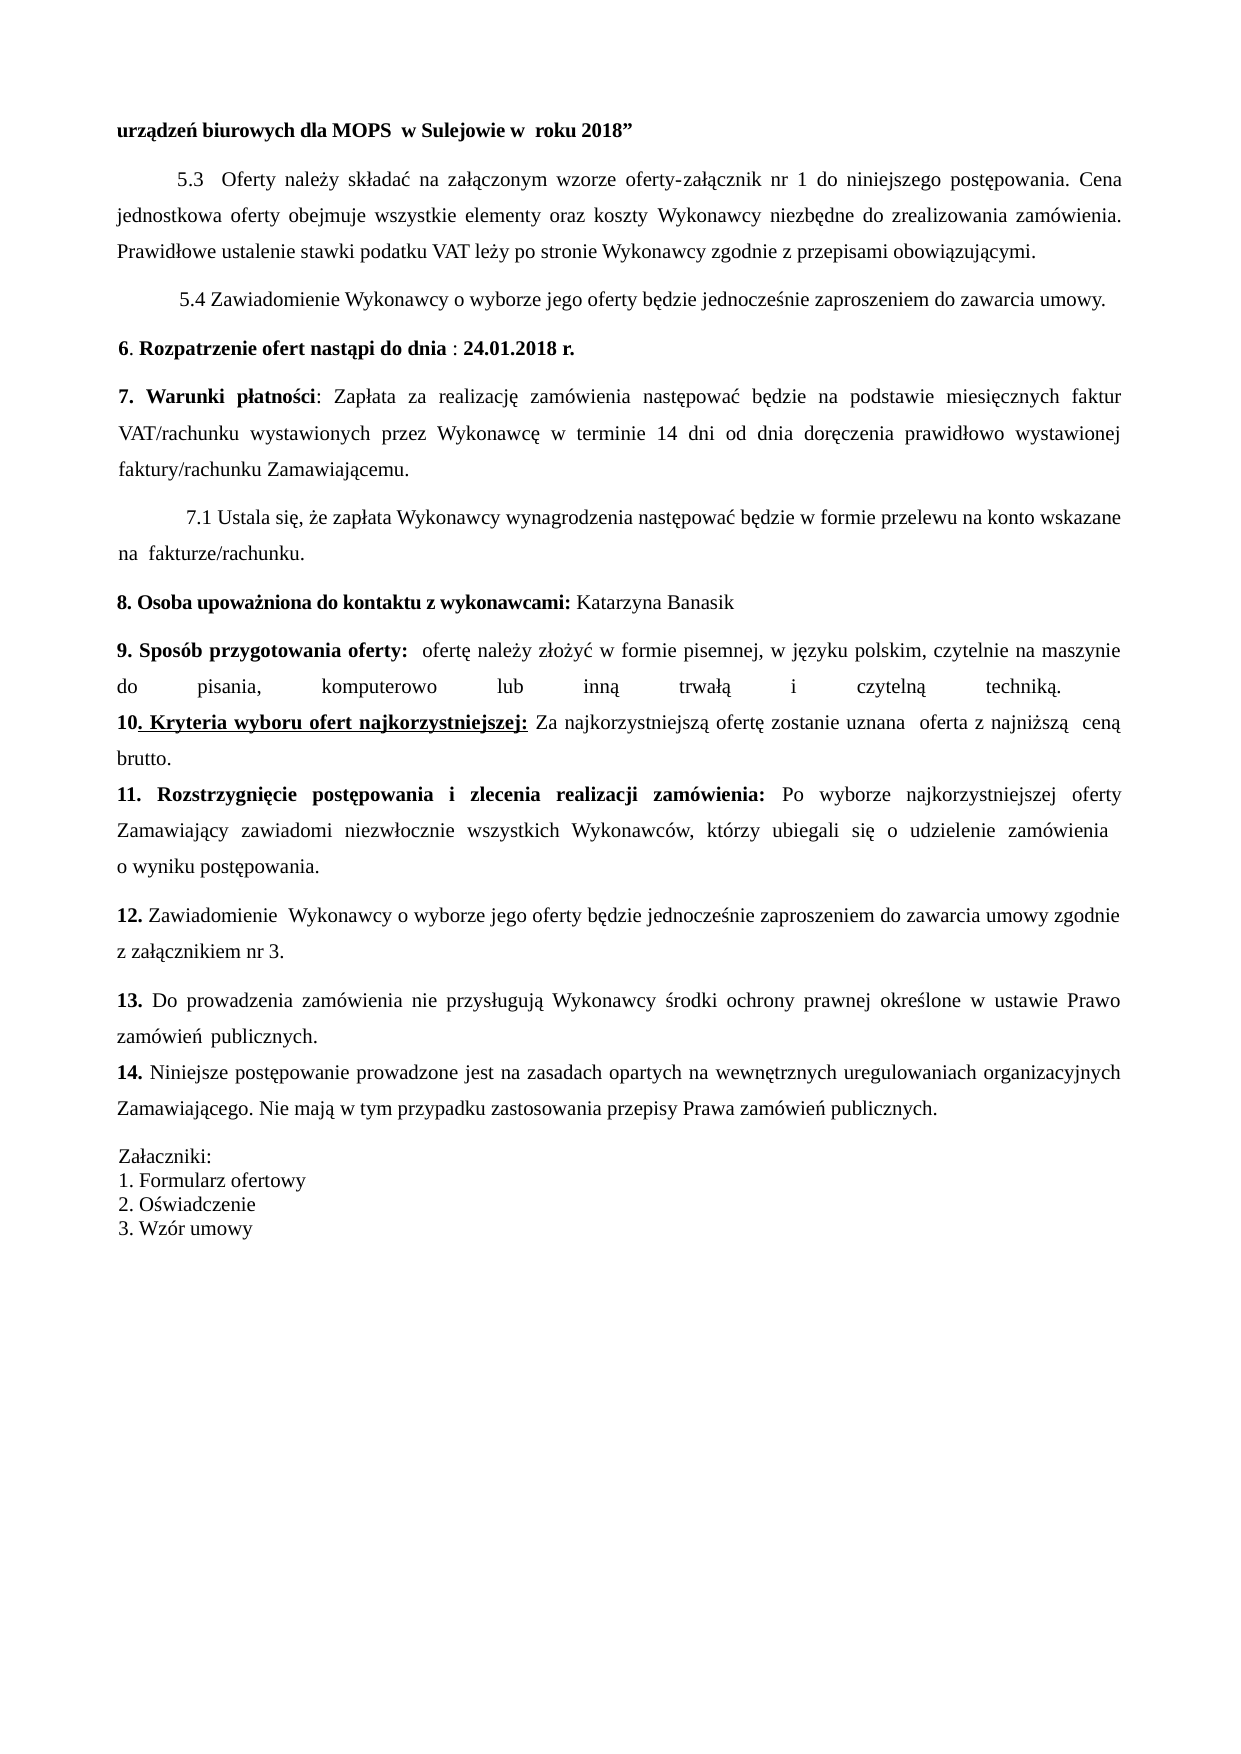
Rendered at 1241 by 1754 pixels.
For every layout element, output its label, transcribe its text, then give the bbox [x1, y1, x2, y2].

text 5.4 Zawiadomienie Wykonawcy o wyborze jego oferty będzie jednocześnie zaproszeniem do zawarcia umowy. [117, 287, 1122, 311]
text urządzeń biurowych dla MOPS w Sulejowie w roku 2018” [117, 118, 1122, 142]
text 7.1 Ustala się, że zapłata Wykonawcy wynagrodzenia następować będzie w formie przelewu na konto wskazane na fakturze/rachunku. [118, 505, 1122, 565]
text 5.3 Oferty należy składać na załączonym wzorze oferty-załącznik nr 1 do niniejszego postępowania. Cena jednostkowa oferty obejmuje wszystkie elementy oraz koszty Wykonawcy niezbędne do zrealizowania zamówienia. Prawidłowe ustalenie stawki podatku VAT leży po stronie Wykonawcy zgodnie z przepisami obowiązującymi. [117, 167, 1122, 263]
text 12. Zawiadomienie Wykonawcy o wyborze jego oferty będzie jednocześnie zaproszeniem do zawarcia umowy zgodnie z załącznikiem nr 3. [117, 903, 1122, 963]
text 6. Rozpatrzenie ofert nastąpi do dnia : 24.01.2018 r. [118, 336, 1122, 360]
text Załaczniki: 1. Formularz ofertowy [118, 1144, 1122, 1192]
text 13. Do prowadzenia zamówienia nie przysługują Wykonawcy środki ochrony prawnej określone w ustawie Prawo zamówień publicznych. 14. Niniejsze postępowanie prowadzone jest na zasadach opartych na wewnętrznych uregulowaniach organizacyjnych Zamawiającego. Nie mają w tym przypadku zastosowania przepisy Prawa zamówień publicznych. [117, 987, 1122, 1120]
text 3. Wzór umowy [118, 1216, 1122, 1240]
text 7. Warunki płatności: Zapłata za realizację zamówienia następować będzie na podstawie miesięcznych faktur VAT/rachunku wystawionych przez Wykonawcę w terminie 14 dni od dnia doręczenia prawidłowo wystawionej faktury/rachunku Zamawiającemu. [118, 384, 1122, 481]
text 8. Osoba upoważniona do kontaktu z wykonawcami: Katarzyna Banasik [117, 589, 1122, 614]
text 2. Oświadczenie [118, 1192, 1122, 1216]
text 9. Sposób przygotowania oferty: ofertę należy złożyć w formie pisemnej, w języku polskim, czytelnie na maszynie do pisania, komputerowo lub inną trwałą i czytelną techniką. 10. Kryteria wyboru ofert najkorzystniejszej: Za najkorzystniejszą ofertę zostanie uznana oferta z najniższą ceną brutto. 11. Rozstrzygnięcie postępowania i zlecenia realizacji zamówienia: Po wyborze najkorzystniejszej oferty Zamawiający zawiadomi niezwłocznie wszystkich Wykonawców, którzy ubiegali się o udzielenie zamówienia o wyniku postępowania. [117, 638, 1122, 878]
